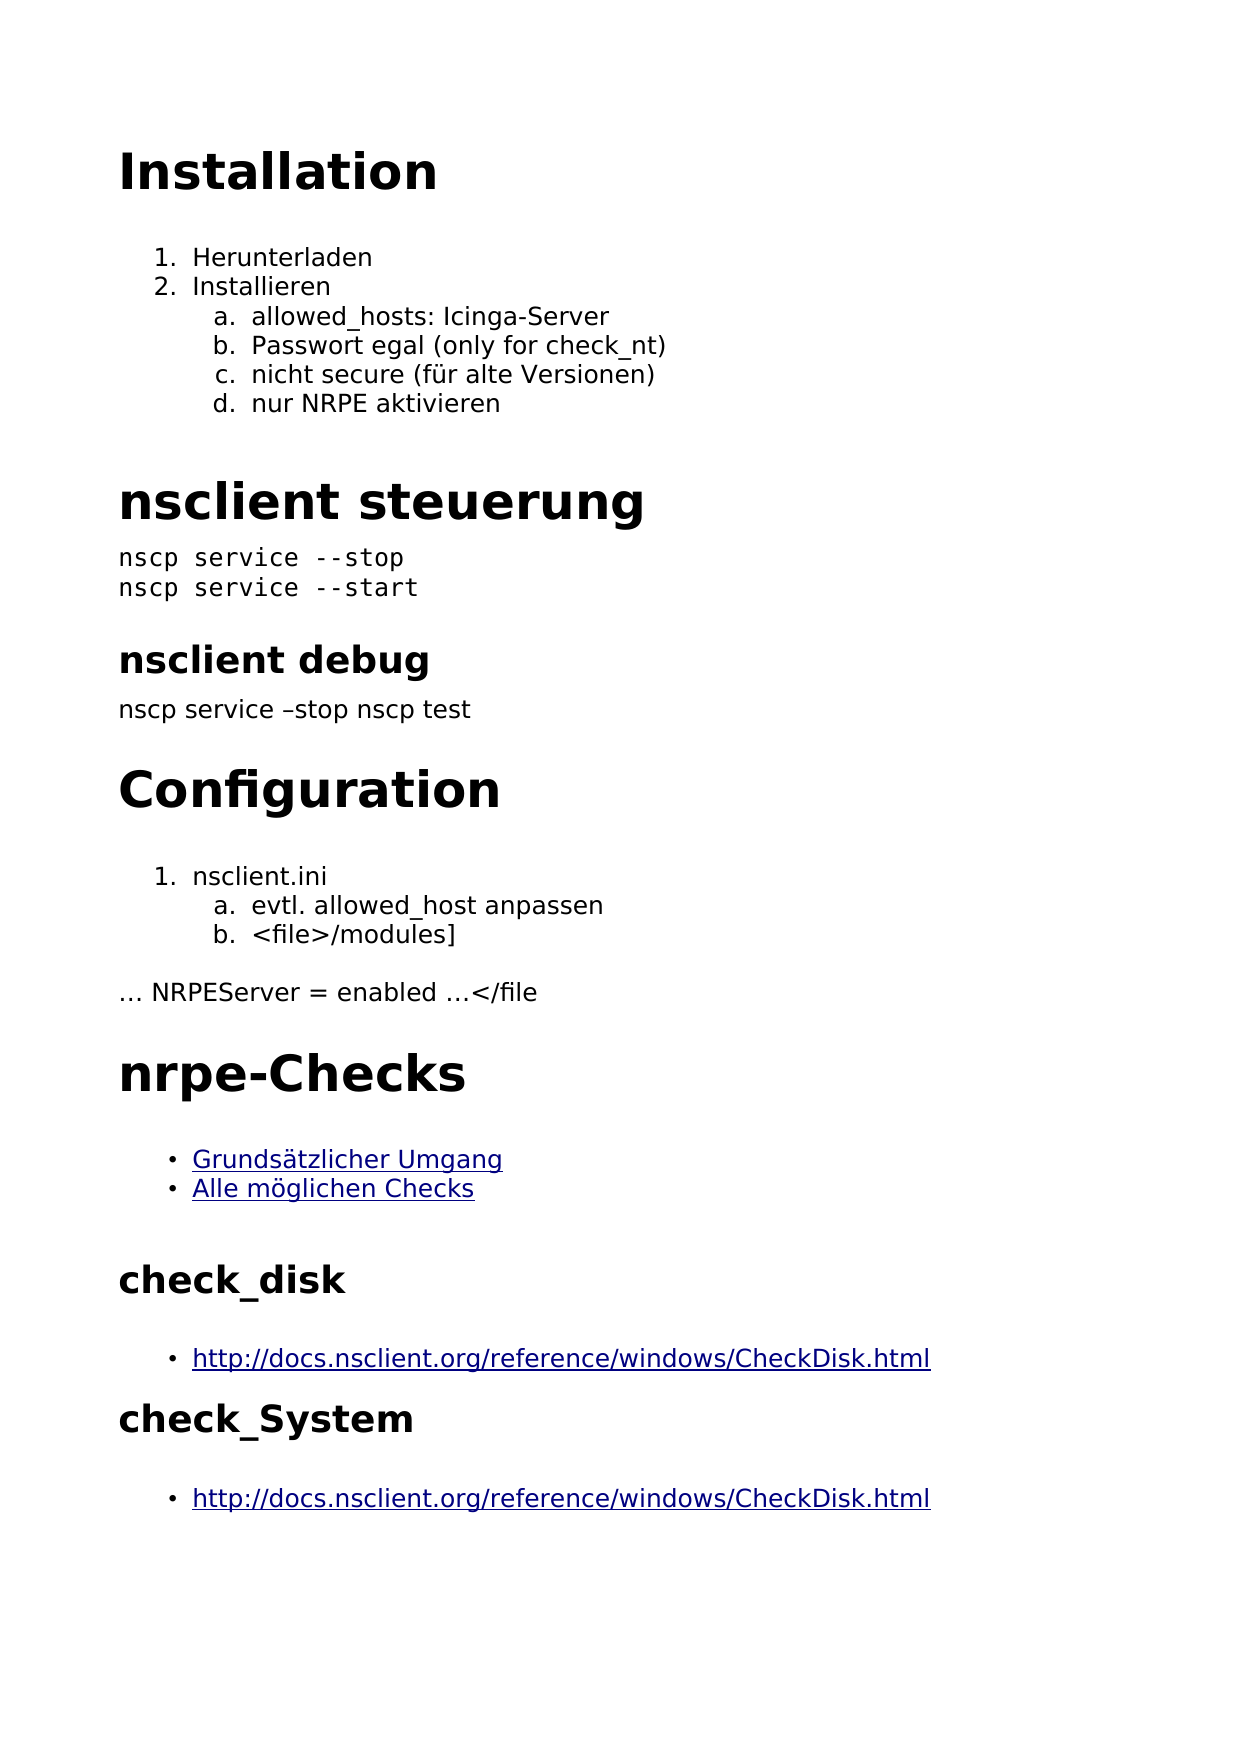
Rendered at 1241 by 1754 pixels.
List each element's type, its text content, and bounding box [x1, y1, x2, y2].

text nscp service –stop nscp test [118, 695, 1122, 724]
list Alle möglichen Checks [177, 1175, 1122, 1204]
subtitle nsclient steuerung [118, 473, 1122, 531]
text … NRPEServer = enabled …</file [118, 979, 1122, 1008]
subtitle nsclient debug [118, 639, 1122, 682]
subtitle nrpe-Checks [118, 1045, 1122, 1103]
list nur NRPE aktivieren [236, 389, 1122, 418]
list Passwort egal (only for check_nt) [236, 331, 1122, 360]
list Installieren [177, 272, 1122, 302]
list <file>/modules] [236, 920, 1122, 949]
text nscp service --stop nscp service --start [118, 543, 1122, 602]
list nsclient.ini [177, 862, 1122, 891]
list http://docs.nsclient.org/reference/windows/CheckDisk.html [177, 1484, 1122, 1513]
subtitle check_disk [118, 1258, 1122, 1302]
list evtl. allowed_host anpassen [236, 891, 1122, 920]
list http://docs.nsclient.org/reference/windows/CheckDisk.html [177, 1344, 1122, 1373]
list Herunterladen [177, 243, 1122, 272]
subtitle Installation [118, 143, 1122, 201]
subtitle Configuration [118, 761, 1122, 820]
list nicht secure (für alte Versionen) [236, 360, 1122, 389]
list allowed_hosts: Icinga-Server [236, 302, 1122, 331]
subtitle check_System [118, 1398, 1122, 1442]
list Grundsätzlicher Umgang [177, 1146, 1122, 1175]
